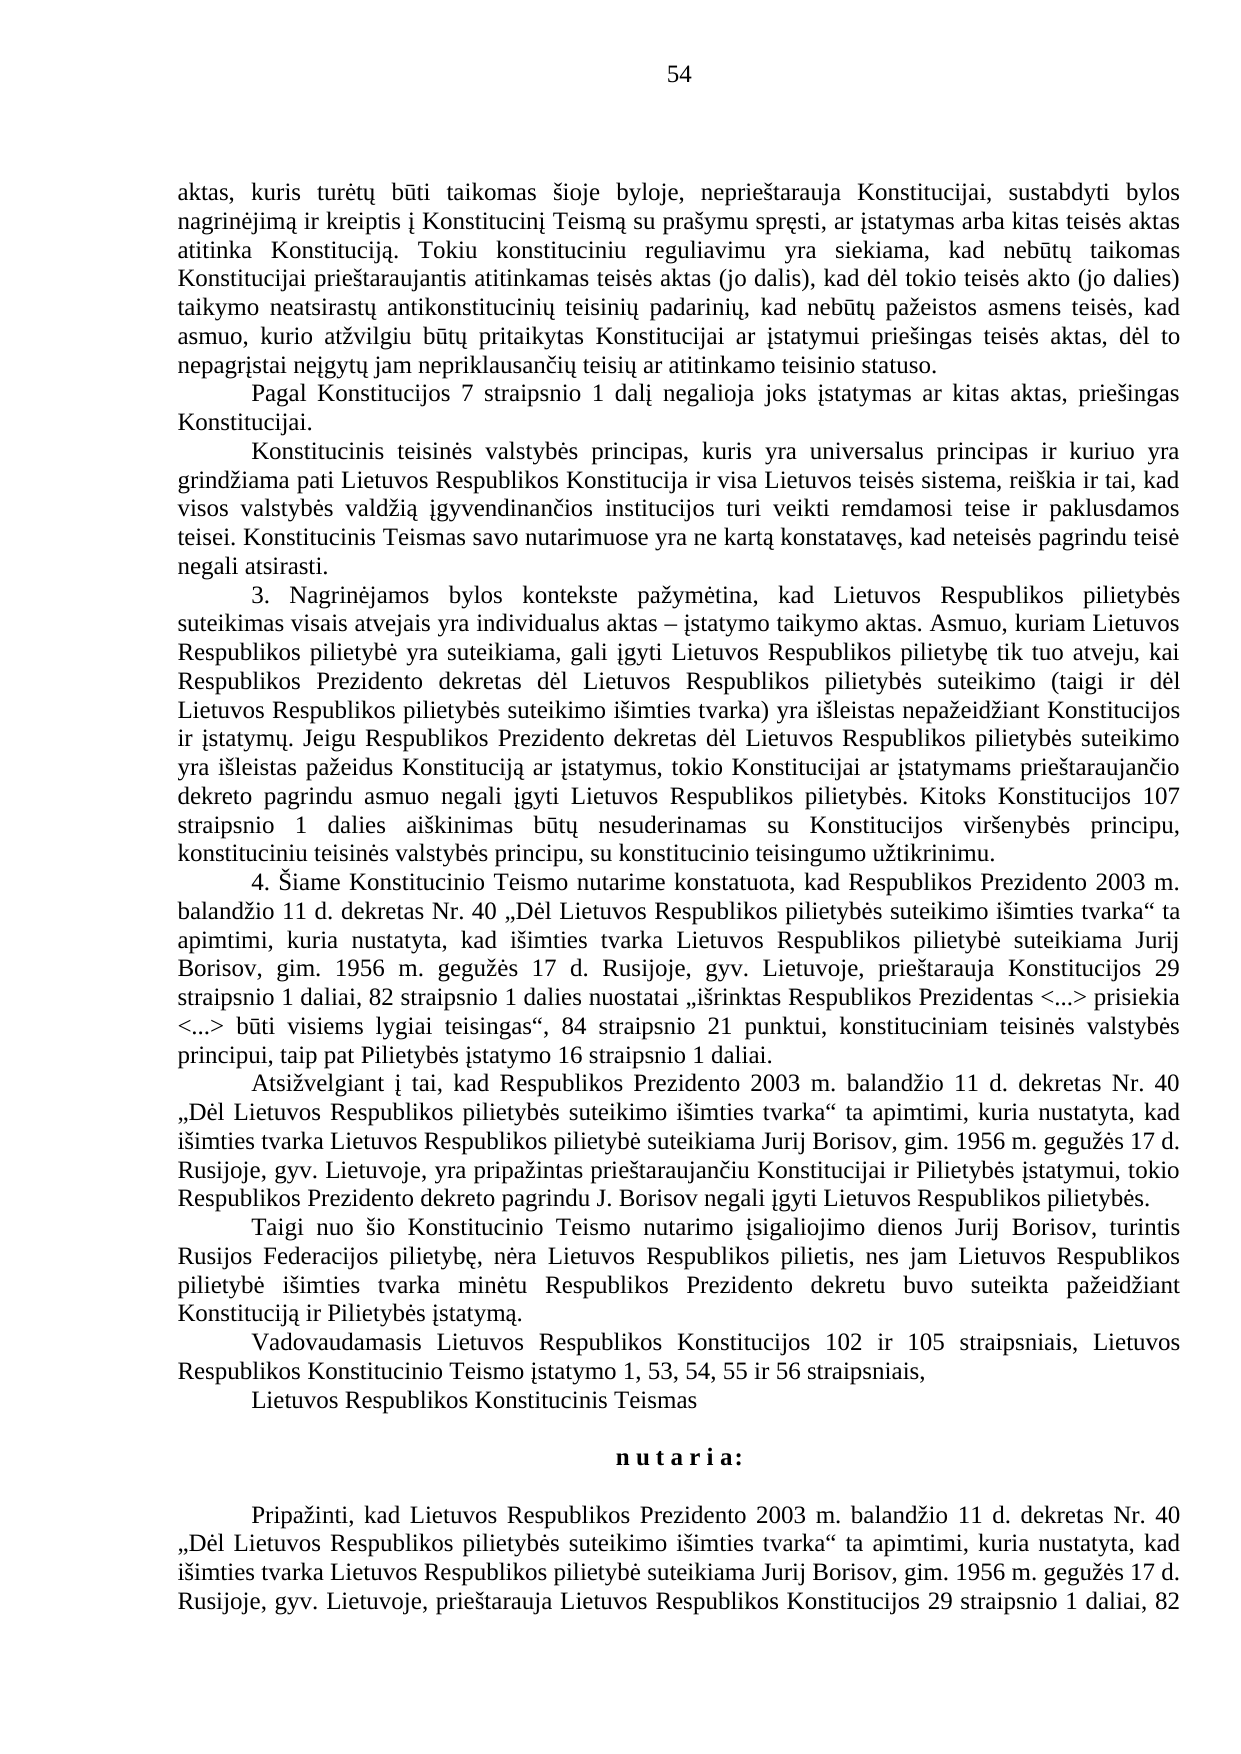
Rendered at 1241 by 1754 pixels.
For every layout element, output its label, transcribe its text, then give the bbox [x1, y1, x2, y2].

text Konstitucinis teisinės valstybės principas, kuris yra universalus principas ir kuriuo yra grindžiama pati Lietuvos Respublikos Konstitucija ir visa Lietuvos teisės sistema, reiškia ir tai, kad visos valstybės valdžią įgyvendinančios institucijos turi veikti remdamosi teise ir paklusdamos teisei. Konstitucinis Teismas savo nutarimuose yra ne kartą konstatavęs, kad neteisės pagrindu teisė negali atsirasti. [177, 436, 1181, 580]
text Pagal Konstitucijos 7 straipsnio 1 dalį negalioja joks įstatymas ar kitas aktas, priešingas Konstitucijai. [177, 378, 1181, 436]
text nutaria: [177, 1442, 1181, 1471]
text Pripažinti, kad Lietuvos Respublikos Prezidento 2003 m. balandžio 11 d. dekretas Nr. 40 „Dėl Lietuvos Respublikos pilietybės suteikimo išimties tvarka“ ta apimtimi, kuria nustatyta, kad išimties tvarka Lietuvos Respublikos pilietybė suteikiama Jurij Borisov, gim. 1956 m. gegužės 17 d. Rusijoje, gyv. Lietuvoje, prieštarauja Lietuvos Respublikos Konstitucijos 29 straipsnio 1 daliai, 82 [177, 1500, 1181, 1615]
text 4. Šiame Konstitucinio Teismo nutarime konstatuota, kad Respublikos Prezidento 2003 m. balandžio 11 d. dekretas Nr. 40 „Dėl Lietuvos Respublikos pilietybės suteikimo išimties tvarka“ ta apimtimi, kuria nustatyta, kad išimties tvarka Lietuvos Respublikos pilietybė suteikiama Jurij Borisov, gim. 1956 m. gegužės 17 d. Rusijoje, gyv. Lietuvoje, prieštarauja Konstitucijos 29 straipsnio 1 daliai, 82 straipsnio 1 dalies nuostatai „išrinktas Respublikos Prezidentas <...> prisiekia <...> būti visiems lygiai teisingas“, 84 straipsnio 21 punktui, konstituciniam teisinės valstybės principui, taip pat Pilietybės įstatymo 16 straipsnio 1 daliai. [177, 867, 1181, 1068]
text 3. Nagrinėjamos bylos kontekste pažymėtina, kad Lietuvos Respublikos pilietybės suteikimas visais atvejais yra individualus aktas – įstatymo taikymo aktas. Asmuo, kuriam Lietuvos Respublikos pilietybė yra suteikiama, gali įgyti Lietuvos Respublikos pilietybę tik tuo atveju, kai Respublikos Prezidento dekretas dėl Lietuvos Respublikos pilietybės suteikimo (taigi ir dėl Lietuvos Respublikos pilietybės suteikimo išimties tvarka) yra išleistas nepažeidžiant Konstitucijos ir įstatymų. Jeigu Respublikos Prezidento dekretas dėl Lietuvos Respublikos pilietybės suteikimo yra išleistas pažeidus Konstituciją ar įstatymus, tokio Konstitucijai ar įstatymams prieštaraujančio dekreto pagrindu asmuo negali įgyti Lietuvos Respublikos pilietybės. Kitoks Konstitucijos 107 straipsnio 1 dalies aiškinimas būtų nesuderinamas su Konstitucijos viršenybės principu, konstituciniu teisinės valstybės principu, su konstitucinio teisingumo užtikrinimu. [177, 580, 1181, 867]
text aktas, kuris turėtų būti taikomas šioje byloje, neprieštarauja Konstitucijai, sustabdyti bylos nagrinėjimą ir kreiptis į Konstitucinį Teismą su prašymu spręsti, ar įstatymas arba kitas teisės aktas atitinka Konstituciją. Tokiu konstituciniu reguliavimu yra siekiama, kad nebūtų taikomas Konstitucijai prieštaraujantis atitinkamas teisės aktas (jo dalis), kad dėl tokio teisės akto (jo dalies) taikymo neatsirastų antikonstitucinių teisinių padarinių, kad nebūtų pažeistos asmens teisės, kad asmuo, kurio atžvilgiu būtų pritaikytas Konstitucijai ar įstatymui priešingas teisės aktas, dėl to nepagrįstai neįgytų jam nepriklausančių teisių ar atitinkamo teisinio statuso. [177, 177, 1181, 378]
text Taigi nuo šio Konstitucinio Teismo nutarimo įsigaliojimo dienos Jurij Borisov, turintis Rusijos Federacijos pilietybę, nėra Lietuvos Respublikos pilietis, nes jam Lietuvos Respublikos pilietybė išimties tvarka minėtu Respublikos Prezidento dekretu buvo suteikta pažeidžiant Konstituciją ir Pilietybės įstatymą. [177, 1212, 1181, 1327]
text Lietuvos Respublikos Konstitucinis Teismas [177, 1385, 1181, 1413]
text Atsižvelgiant į tai, kad Respublikos Prezidento 2003 m. balandžio 11 d. dekretas Nr. 40 „Dėl Lietuvos Respublikos pilietybės suteikimo išimties tvarka“ ta apimtimi, kuria nustatyta, kad išimties tvarka Lietuvos Respublikos pilietybė suteikiama Jurij Borisov, gim. 1956 m. gegužės 17 d. Rusijoje, gyv. Lietuvoje, yra pripažintas prieštaraujančiu Konstitucijai ir Pilietybės įstatymui, tokio Respublikos Prezidento dekreto pagrindu J. Borisov negali įgyti Lietuvos Respublikos pilietybės. [177, 1068, 1181, 1212]
text Vadovaudamasis Lietuvos Respublikos Konstitucijos 102 ir 105 straipsniais, Lietuvos Respublikos Konstitucinio Teismo įstatymo 1, 53, 54, 55 ir 56 straipsniais, [177, 1327, 1181, 1385]
